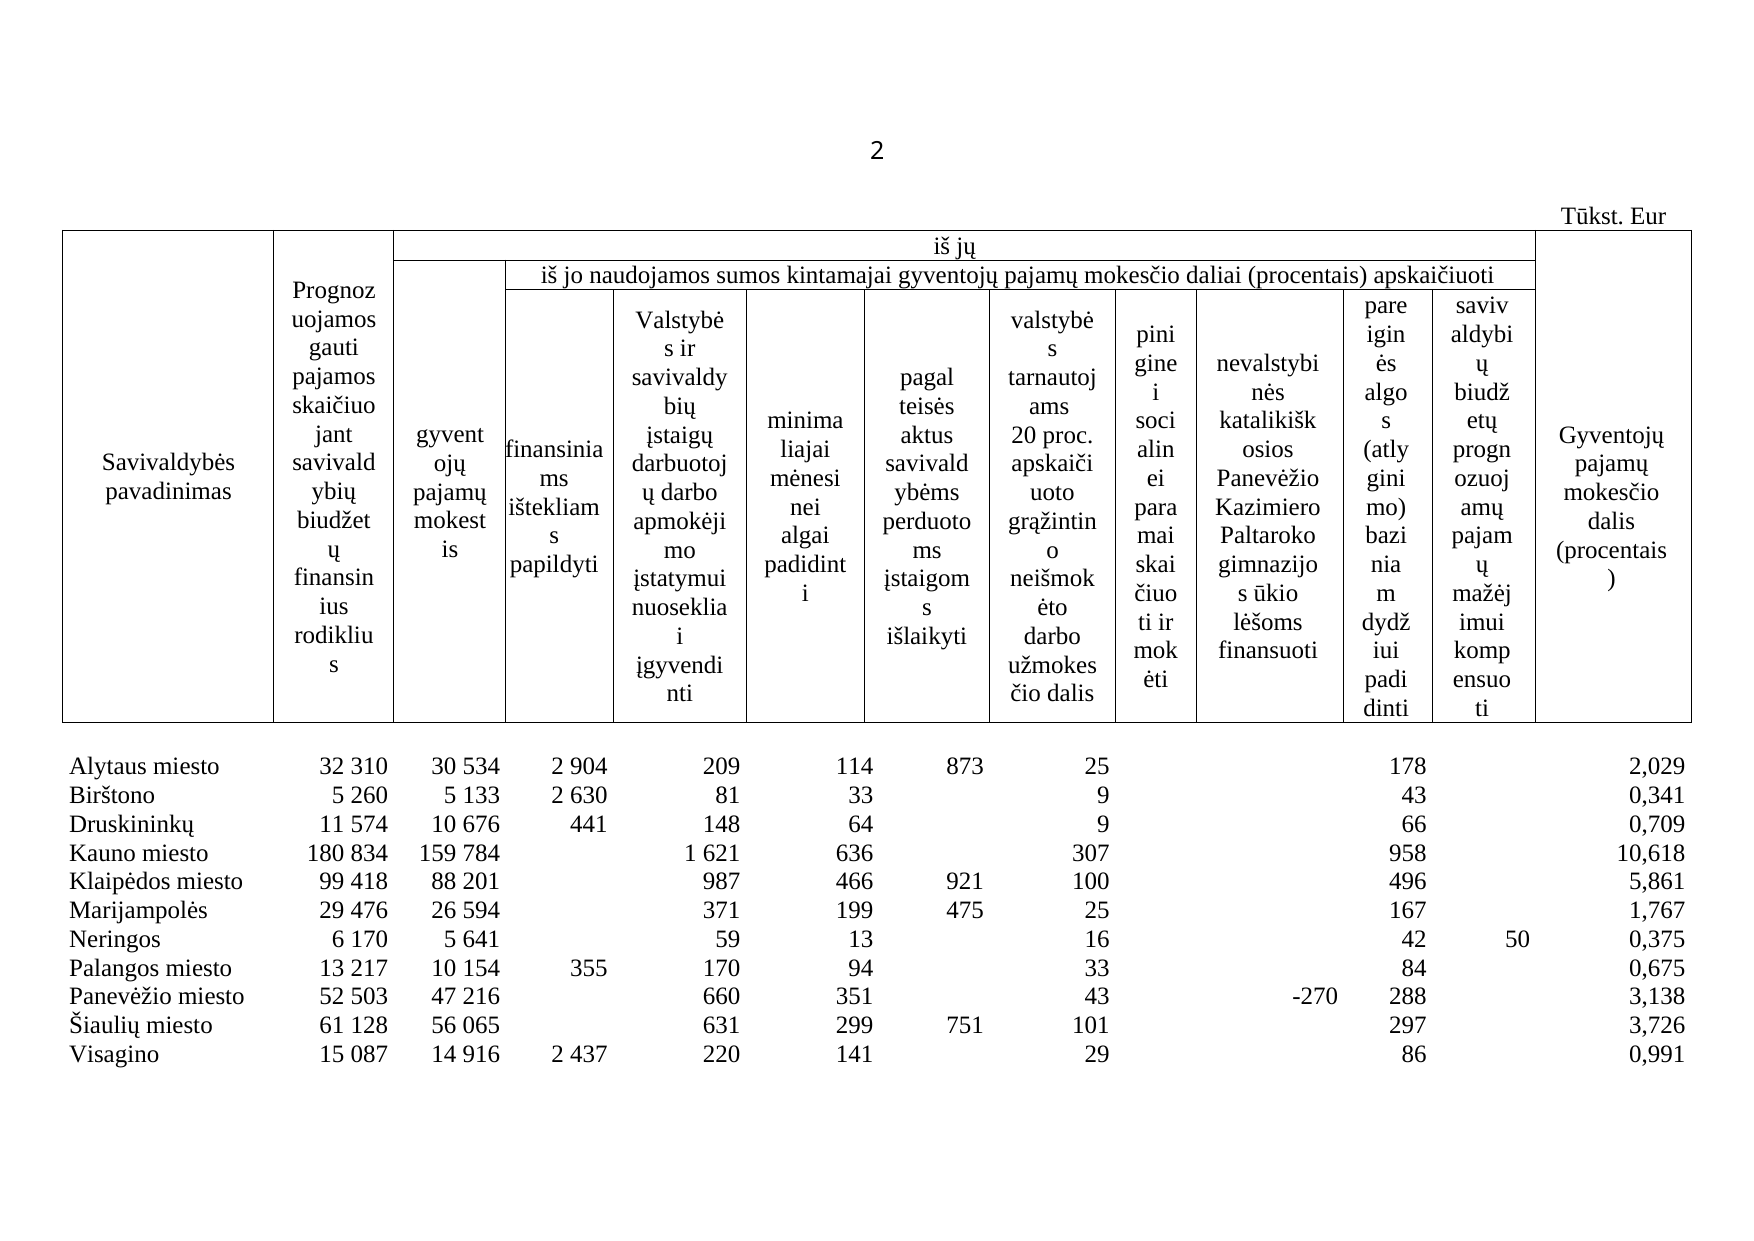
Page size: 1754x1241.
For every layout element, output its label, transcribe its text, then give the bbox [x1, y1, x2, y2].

table_cell 5 133 [394, 780, 506, 809]
table_cell 13 [746, 924, 879, 953]
table_cell 751 [879, 1010, 989, 1039]
table_header [989, 201, 1186, 230]
table_cell [1432, 866, 1536, 895]
table_cell valstybės tarnautojams 20 proc. apskaičiuoto grąžintino neišmokėto darbo užmokesčio dalis [990, 290, 1115, 722]
table_cell [879, 1039, 989, 1068]
table_cell [989, 723, 1115, 751]
table_cell 114 [746, 751, 879, 780]
table_cell 15 087 [274, 1039, 394, 1068]
table_cell 307 [989, 838, 1115, 866]
table_header [1432, 201, 1536, 230]
table_cell [506, 981, 613, 1010]
table_cell 30 534 [394, 751, 506, 780]
table_cell 1,767 [1536, 895, 1691, 924]
table_cell [506, 838, 613, 866]
table_cell 2 437 [506, 1039, 613, 1068]
table_cell 9 [989, 780, 1115, 809]
table_cell 159 784 [394, 838, 506, 866]
table_cell [1536, 231, 1691, 289]
table_cell [879, 953, 989, 981]
table_cell 0,375 [1536, 924, 1691, 953]
table_cell 355 [506, 953, 613, 981]
table_cell Šiaulių miesto [63, 1010, 273, 1039]
table_cell 59 [613, 924, 746, 953]
table_cell [1115, 866, 1196, 895]
table_header [746, 201, 879, 230]
table_cell 10 154 [394, 953, 506, 981]
table_cell 25 [989, 895, 1115, 924]
table_cell 99 418 [274, 866, 394, 895]
table_cell Savivaldybės pavadinimas [63, 231, 273, 722]
table_cell [1115, 838, 1196, 866]
table_header [879, 201, 989, 230]
table_cell 170 [613, 953, 746, 981]
table_cell iš jo naudojamos sumos kintamajai gyventojų pajamų mokesčio daliai (procentais) apskaičiuoti [506, 261, 1535, 289]
table_cell 81 [613, 780, 746, 809]
table_cell 297 [1344, 1010, 1432, 1039]
table_cell 636 [746, 838, 879, 866]
table_cell Valstybės ir savivaldybių įstaigų darbuotojų darbo apmokėjimo įstatymui nuosekliai įgyvendinti [614, 290, 746, 722]
table_cell 209 [613, 751, 746, 780]
table_cell 496 [1344, 866, 1432, 895]
table_cell 220 [613, 1039, 746, 1068]
table_cell 33 [746, 780, 879, 809]
table_cell [1196, 723, 1344, 751]
table_cell 299 [746, 1010, 879, 1039]
table_cell [1344, 723, 1432, 751]
table_cell 9 [989, 809, 1115, 838]
table_cell 26 594 [394, 895, 506, 924]
table_cell 441 [506, 809, 613, 838]
table_cell [394, 723, 506, 751]
table_cell 958 [1344, 838, 1432, 866]
table_cell finansiniams ištekliams papildyti [506, 290, 613, 722]
table_cell [1432, 838, 1536, 866]
table_cell 1 621 [613, 838, 746, 866]
table_cell [1196, 1039, 1344, 1068]
table_cell [879, 809, 989, 838]
table_cell minimaliajai mėnesinei algai padidinti [747, 290, 864, 722]
table_cell Panevėžio miesto [63, 981, 273, 1010]
table_cell [1115, 780, 1196, 809]
table_cell [1432, 1010, 1536, 1039]
table_cell [1115, 895, 1196, 924]
table_cell 2,029 [1536, 751, 1691, 780]
table_cell 42 [1344, 924, 1432, 953]
table_cell 6 170 [274, 924, 394, 953]
table_cell [1432, 953, 1536, 981]
table_cell 3,138 [1536, 981, 1691, 1010]
table_cell [506, 924, 613, 953]
table_cell [1432, 780, 1536, 809]
table_cell [1196, 838, 1344, 866]
table_cell 56 065 [394, 1010, 506, 1039]
table_cell [1432, 751, 1536, 780]
table_cell [1196, 751, 1344, 780]
table_cell [1196, 924, 1344, 953]
table_cell 288 [1344, 981, 1432, 1010]
table_cell 351 [746, 981, 879, 1010]
table_cell 199 [746, 895, 879, 924]
table_cell 88 201 [394, 866, 506, 895]
table_cell 5 260 [274, 780, 394, 809]
table_cell 466 [746, 866, 879, 895]
table_cell 0,341 [1536, 780, 1691, 809]
table_cell 16 [989, 924, 1115, 953]
table_cell [1432, 981, 1536, 1010]
table_cell 10,618 [1536, 838, 1691, 866]
table_cell [613, 723, 746, 751]
table_cell 167 [1344, 895, 1432, 924]
table_header [1186, 201, 1200, 230]
table_cell 47 216 [394, 981, 506, 1010]
table_cell 873 [879, 751, 989, 780]
table_header [1214, 201, 1344, 230]
table_header [394, 201, 506, 230]
table_cell [1432, 895, 1536, 924]
table_cell 10 676 [394, 809, 506, 838]
table_cell [1115, 924, 1196, 953]
table_cell 141 [746, 1039, 879, 1068]
table_cell Neringos [63, 924, 273, 953]
table_cell savivaldybių biudžetų prognozuojamų pajamų mažėjimui kompensuoti [1433, 290, 1535, 722]
table_cell [1115, 723, 1196, 751]
table_cell 101 [989, 1010, 1115, 1039]
table_cell Alytaus miesto [63, 751, 273, 780]
table_cell [506, 1010, 613, 1039]
table_cell [274, 723, 394, 751]
table_cell [1196, 953, 1344, 981]
table_cell [879, 981, 989, 1010]
table_cell 11 574 [274, 809, 394, 838]
table_cell 52 503 [274, 981, 394, 1010]
table_cell pareiginės algos (atlyginimo) baziniam dydžiui padidinti [1344, 290, 1432, 722]
table_cell [1432, 1039, 1536, 1068]
table_header [1200, 201, 1214, 230]
table_cell 2 904 [506, 751, 613, 780]
table_cell 0,675 [1536, 953, 1691, 981]
table_cell 660 [613, 981, 746, 1010]
table_cell [1115, 1039, 1196, 1068]
table_cell [746, 723, 879, 751]
table_cell 3,726 [1536, 1010, 1691, 1039]
table_cell [1115, 1010, 1196, 1039]
table_cell [1196, 780, 1344, 809]
table_cell [879, 838, 989, 866]
table_cell Marijampolės [63, 895, 273, 924]
table_cell 5,861 [1536, 866, 1691, 895]
table_cell 86 [1344, 1039, 1432, 1068]
table_cell 13 217 [274, 953, 394, 981]
table_cell 29 476 [274, 895, 394, 924]
table_cell [1115, 751, 1196, 780]
table_cell [506, 723, 613, 751]
table_cell Kauno miesto [63, 838, 273, 866]
table_header [274, 201, 394, 230]
table_cell [506, 866, 613, 895]
table_cell Prognozuojamos gauti pajamos skaičiuojant savivaldybių biudžetų finansinius rodiklius [274, 231, 393, 722]
table_cell 2 630 [506, 780, 613, 809]
table_cell 29 [989, 1039, 1115, 1068]
table_cell [1115, 981, 1196, 1010]
table_cell 5 641 [394, 924, 506, 953]
table_cell [879, 780, 989, 809]
table_cell iš jų [394, 231, 1535, 259]
table_cell [879, 924, 989, 953]
table_cell 148 [613, 809, 746, 838]
table_cell [1196, 866, 1344, 895]
table_cell -270 [1196, 981, 1344, 1010]
table_cell 0,991 [1536, 1039, 1691, 1068]
table_cell Klaipėdos miesto [63, 866, 273, 895]
table_cell 371 [613, 895, 746, 924]
table_cell 0,709 [1536, 809, 1691, 838]
table_cell 64 [746, 809, 879, 838]
table_cell [1115, 809, 1196, 838]
table_cell [1196, 809, 1344, 838]
table_cell 84 [1344, 953, 1432, 981]
table_cell Gyventojų pajamų mokesčio dalis (procentais) [1536, 289, 1691, 722]
table_cell 100 [989, 866, 1115, 895]
table_cell [1115, 953, 1196, 981]
table_cell 43 [1344, 780, 1432, 809]
table_cell 178 [1344, 751, 1432, 780]
table_cell Visagino [63, 1039, 273, 1068]
table_cell [1432, 809, 1536, 838]
table_cell Birštono [63, 780, 273, 809]
table_cell 61 128 [274, 1010, 394, 1039]
table_cell 50 [1432, 924, 1536, 953]
table_cell [1432, 723, 1536, 751]
table_cell 475 [879, 895, 989, 924]
table_cell [63, 723, 273, 751]
table_cell [506, 895, 613, 924]
table_cell 987 [613, 866, 746, 895]
table_cell [1196, 895, 1344, 924]
table_header [1344, 201, 1432, 230]
table_cell 66 [1344, 809, 1432, 838]
table_cell piniginei socialinei paramai skaičiuoti ir mokėti [1116, 290, 1196, 722]
table_cell 32 310 [274, 751, 394, 780]
table_cell 94 [746, 953, 879, 981]
table_cell Druskininkų [63, 809, 273, 838]
table_header Tūkst. Eur [1536, 201, 1691, 230]
table_cell 921 [879, 866, 989, 895]
table_cell pagal teisės aktus savivaldybėms perduotoms įstaigoms išlaikyti [865, 290, 989, 722]
table_cell 180 834 [274, 838, 394, 866]
table_cell [1536, 723, 1691, 751]
table_cell [879, 723, 989, 751]
table_cell 25 [989, 751, 1115, 780]
table_cell 43 [989, 981, 1115, 1010]
table_cell 14 916 [394, 1039, 506, 1068]
table_cell Palangos miesto [63, 953, 273, 981]
table_cell 33 [989, 953, 1115, 981]
table_header [506, 201, 746, 230]
table_cell [1196, 1010, 1344, 1039]
table_cell gyventojų pajamų mokestis [394, 261, 505, 722]
table_cell nevalstybinės katalikiškosios Panevėžio Kazimiero Paltaroko gimnazijos ūkio lėšoms finansuoti [1197, 290, 1343, 722]
table_header [63, 201, 273, 230]
table_cell 631 [613, 1010, 746, 1039]
